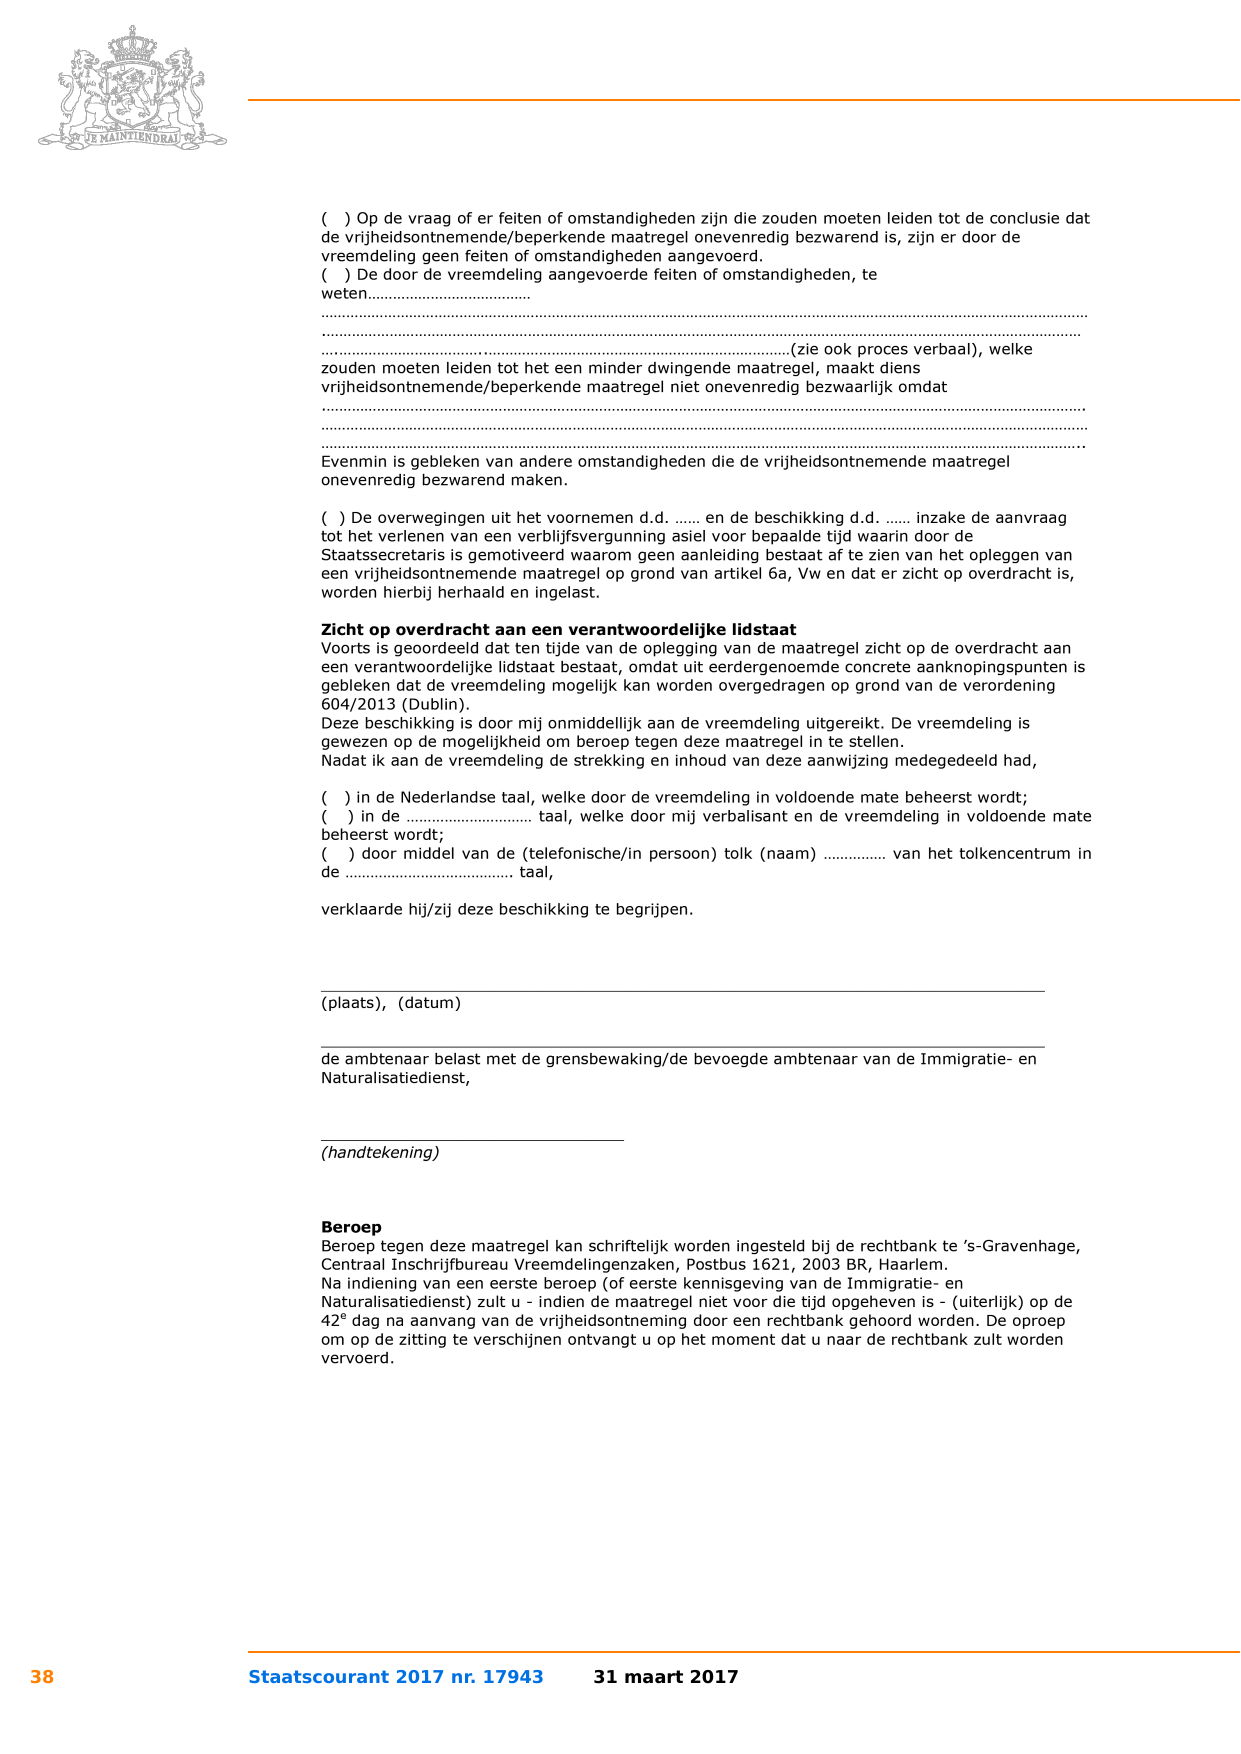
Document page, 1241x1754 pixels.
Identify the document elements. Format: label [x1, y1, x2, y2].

picture [38, 25, 227, 150]
picture [248, 151, 1134, 1428]
